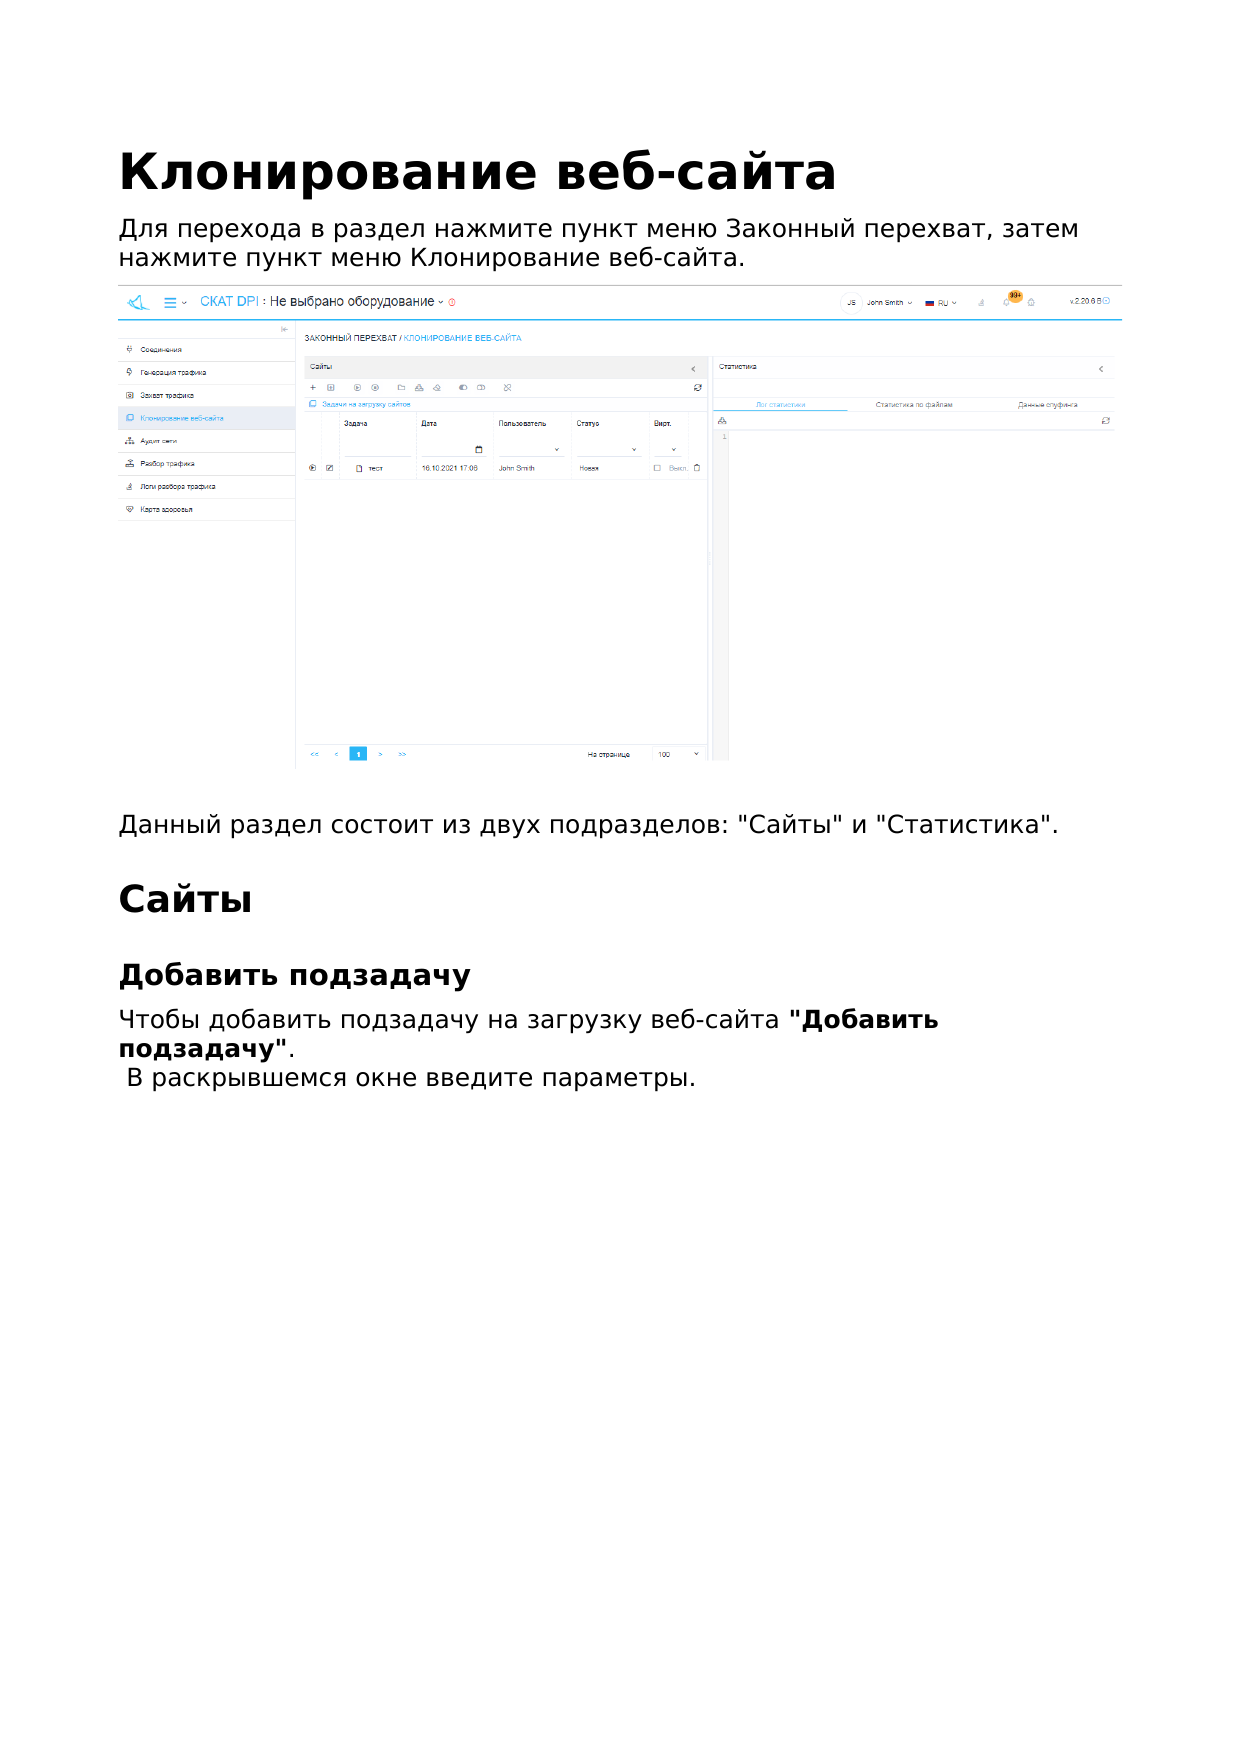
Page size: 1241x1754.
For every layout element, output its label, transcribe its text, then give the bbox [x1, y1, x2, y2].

text Чтобы добавить подзадачу на загрузку веб-сайта "Добавить подзадачу". В раскрывшемся окне введите параметры. [118, 1005, 1122, 1092]
subtitle Сайты [118, 877, 1122, 921]
subtitle Клонирование веб-сайта [118, 143, 1122, 201]
text Для перехода в раздел нажмите пункт меню Законный перехват, затем нажмите пункт меню Клонирование веб-сайта. [118, 214, 1122, 272]
picture [118, 284, 1123, 769]
text Данный раздел состоит из двух подразделов: "Сайты" и "Статистика". [118, 811, 1122, 840]
subtitle Добавить подзадачу [118, 958, 1122, 992]
